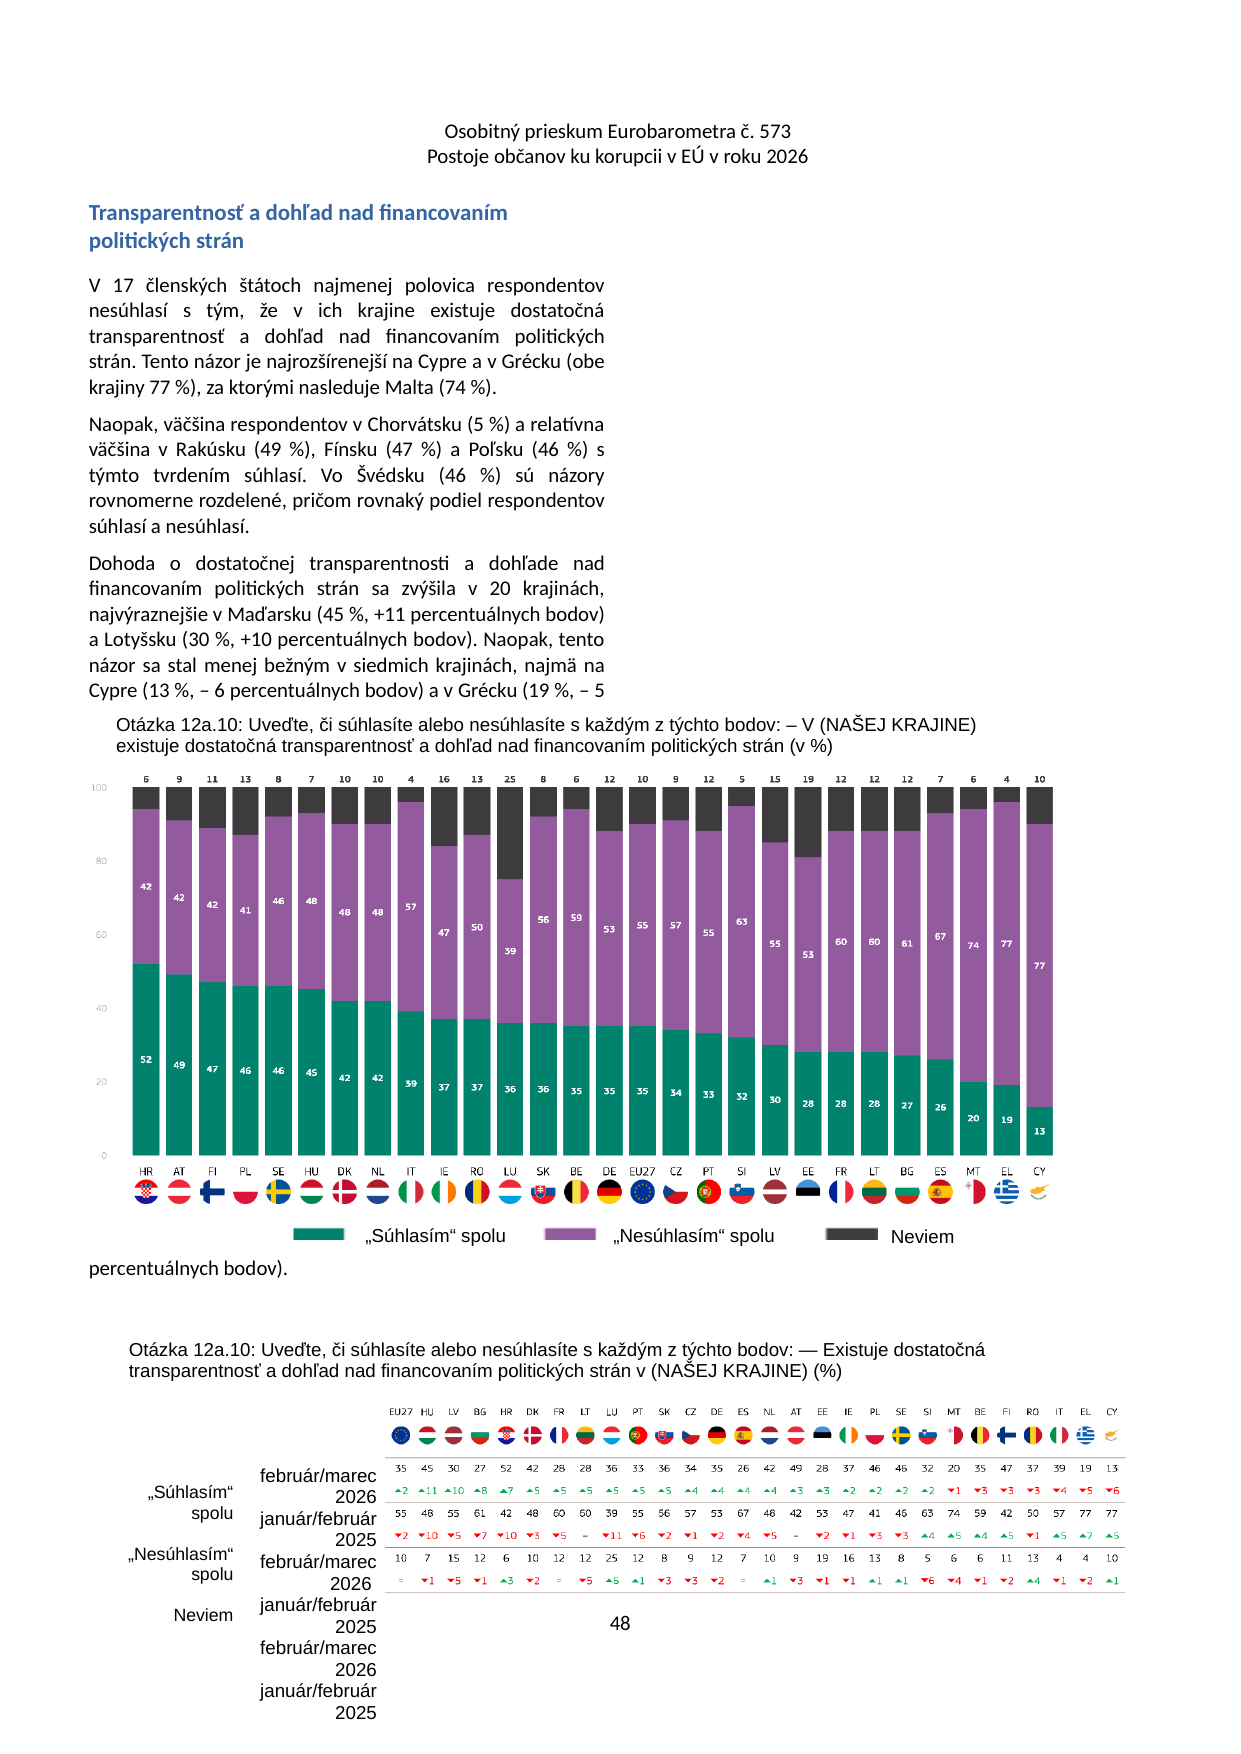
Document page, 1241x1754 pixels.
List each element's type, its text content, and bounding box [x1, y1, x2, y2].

picture [622, 1232, 627, 1240]
text V 17 členských štátoch najmenej polovica respondentov nesúhlasí s tým, že v ich krajine existuje dostatočná transparentnosť a dohľad nad financovaním politických strán. Tento názor je najrozšírenejší na Cypre a v Grécku (obe krajiny 77 %), za ktorými nasleduje Malta (74 %). [88, 272, 605, 399]
text Dohoda o dostatočnej transparentnosti a dohľade nad financovaním politických strán sa zvýšila v 20 krajinách, najvýraznejšie v Maďarsku (45 %, +11 percentuálnych bodov) a Lotyšsku (30 %, +10 percentuálnych bodov). Naopak, tento názor sa stal menej bežným v siedmich krajinách, najmä na Cypre (13 %, – 6 percentuálnych bodov) a v Grécku (19 %, – 5 percentuálnych bodov). [88, 550, 605, 768]
picture [84, 768, 1061, 1212]
picture [279, 1223, 878, 1240]
text Naopak, väčšina respondentov v Chorvátsku (5 %) a relatívna väčšina v Rakúsku (49 %), Fínsku (47 %) a Poľsku (46 %) s týmto tvrdením súhlasí. Vo Švédsku (46 %) sú názory rovnomerne rozdelené, pričom rovnaký podiel respondentov súhlasí a nesúhlasí. [88, 411, 605, 538]
text Dohoda o dostatočnej transparentnosti a dohľade nad financovaním politických strán sa zvýšila v 20 krajinách, najvýraznejšie v Maďarsku (45 %, +11 percentuálnych bodov) a Lotyšsku (30 %, +10 percentuálnych bodov). Naopak, tento názor sa stal menej bežným v siedmich krajinách, najmä na Cypre (13 %, – 6 percentuálnych bodov) a v Grécku (19 %, – 5 percentuálnych bodov). [88, 1212, 605, 1280]
picture [385, 1397, 1142, 1612]
text Transparentnosť a dohľad nad financovaním politických strán [88, 198, 605, 254]
